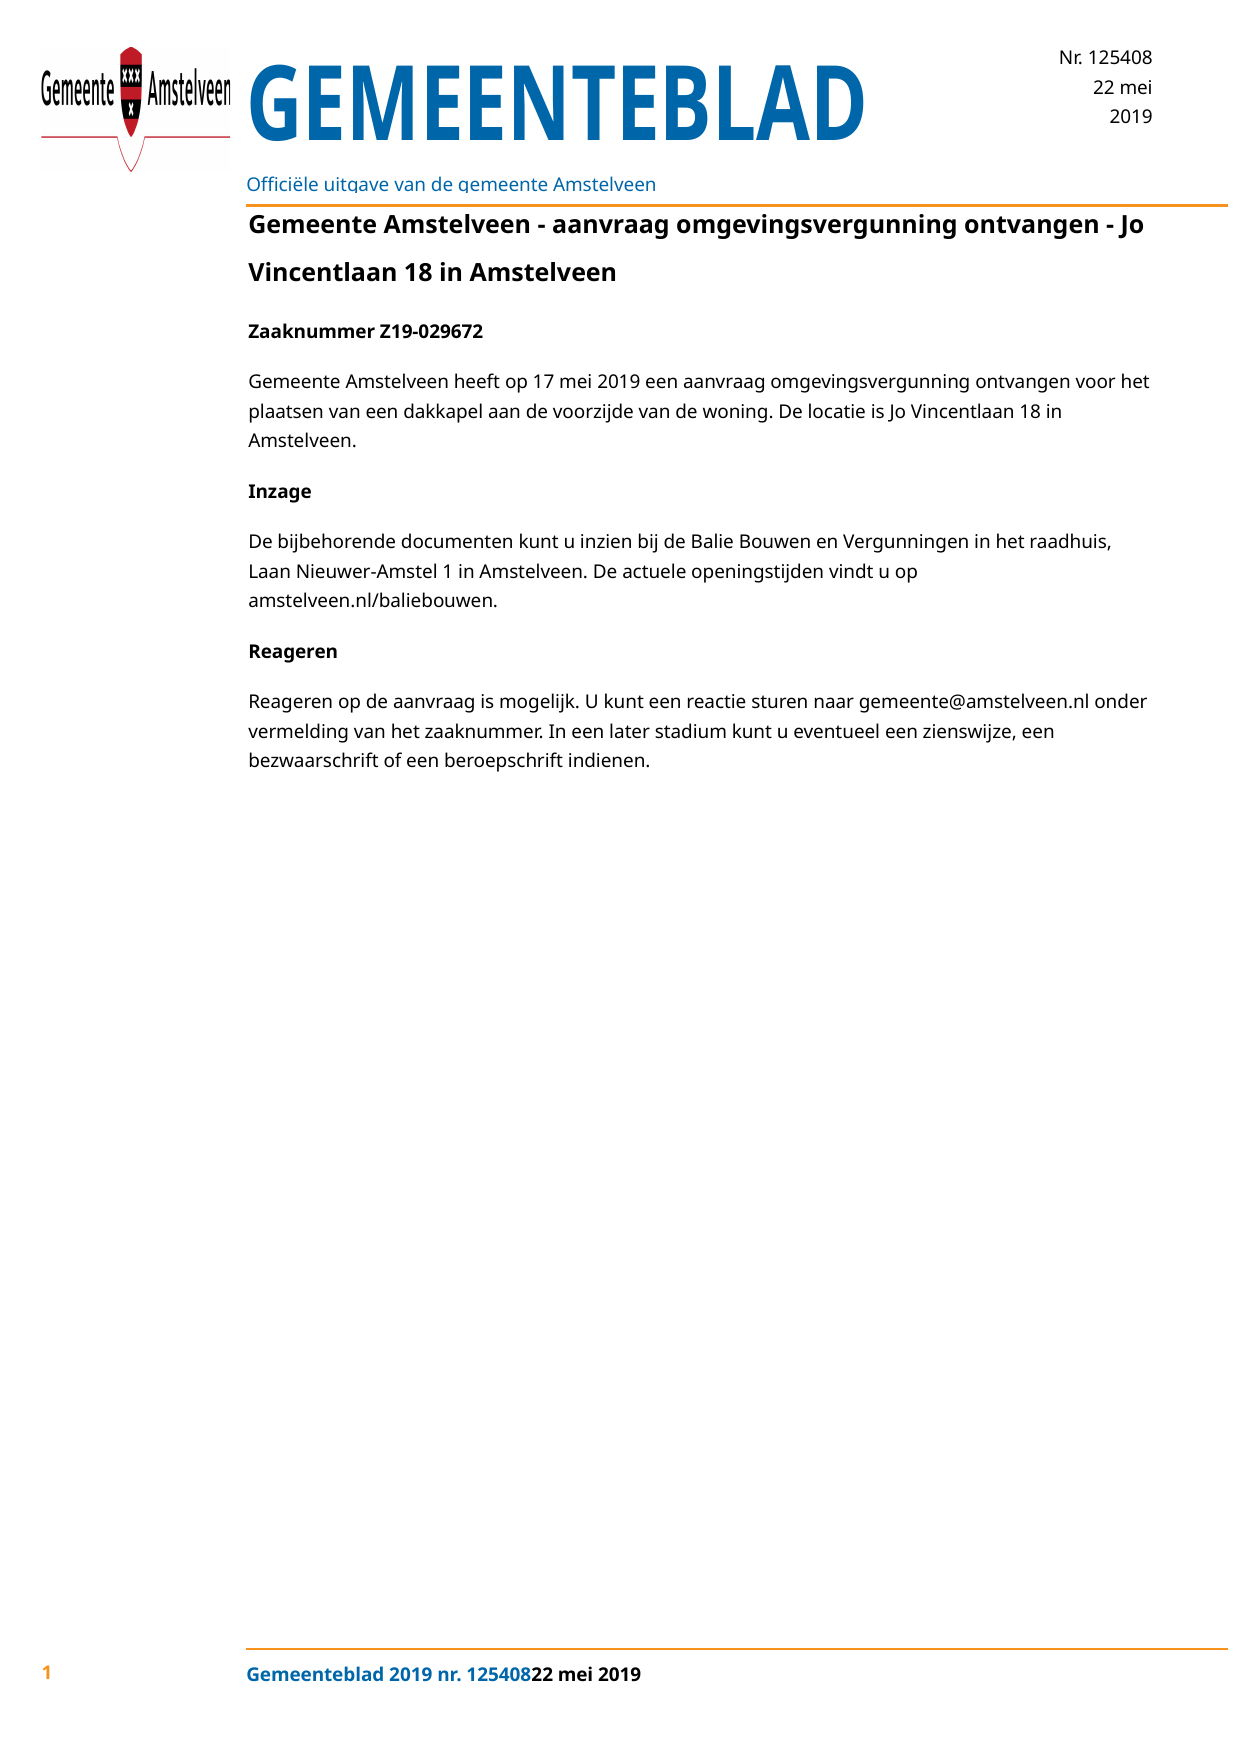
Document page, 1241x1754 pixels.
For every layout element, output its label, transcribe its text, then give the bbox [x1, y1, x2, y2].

text Reageren [248, 638, 1152, 664]
text Inzage [248, 478, 1152, 504]
picture [41, 47, 231, 172]
text De bijbehorende documenten kunt u inzien bij de Balie Bouwen en Vergunningen in het raadhuis, Laan Nieuwer-Amstel 1 in Amstelveen. De actuele openingstijden vindt u op amstelveen.nl/baliebouwen. [248, 528, 1152, 613]
text Reageren op de aanvraag is mogelijk. U kunt een reactie sturen naar gemeente@amstelveen.nl onder vermelding van het zaaknummer. In een later stadium kunt u eventueel een zienswijze, een bezwaarschrift of een beroepschrift indienen. [248, 688, 1152, 773]
text Gemeente Amstelveen heeft op 17 mei 2019 een aanvraag omgevingsvergunning ontvangen voor het plaatsen van een dakkapel aan de voorzijde van de woning. De locatie is Jo Vincentlaan 18 in Amstelveen. [248, 368, 1152, 453]
text Zaaknummer Z19-029672 [248, 318, 1152, 344]
text Gemeente Amstelveen - aanvraag omgevingsvergunning ontvangen - Jo Vincentlaan 18 in Amstelveen [248, 207, 1152, 288]
